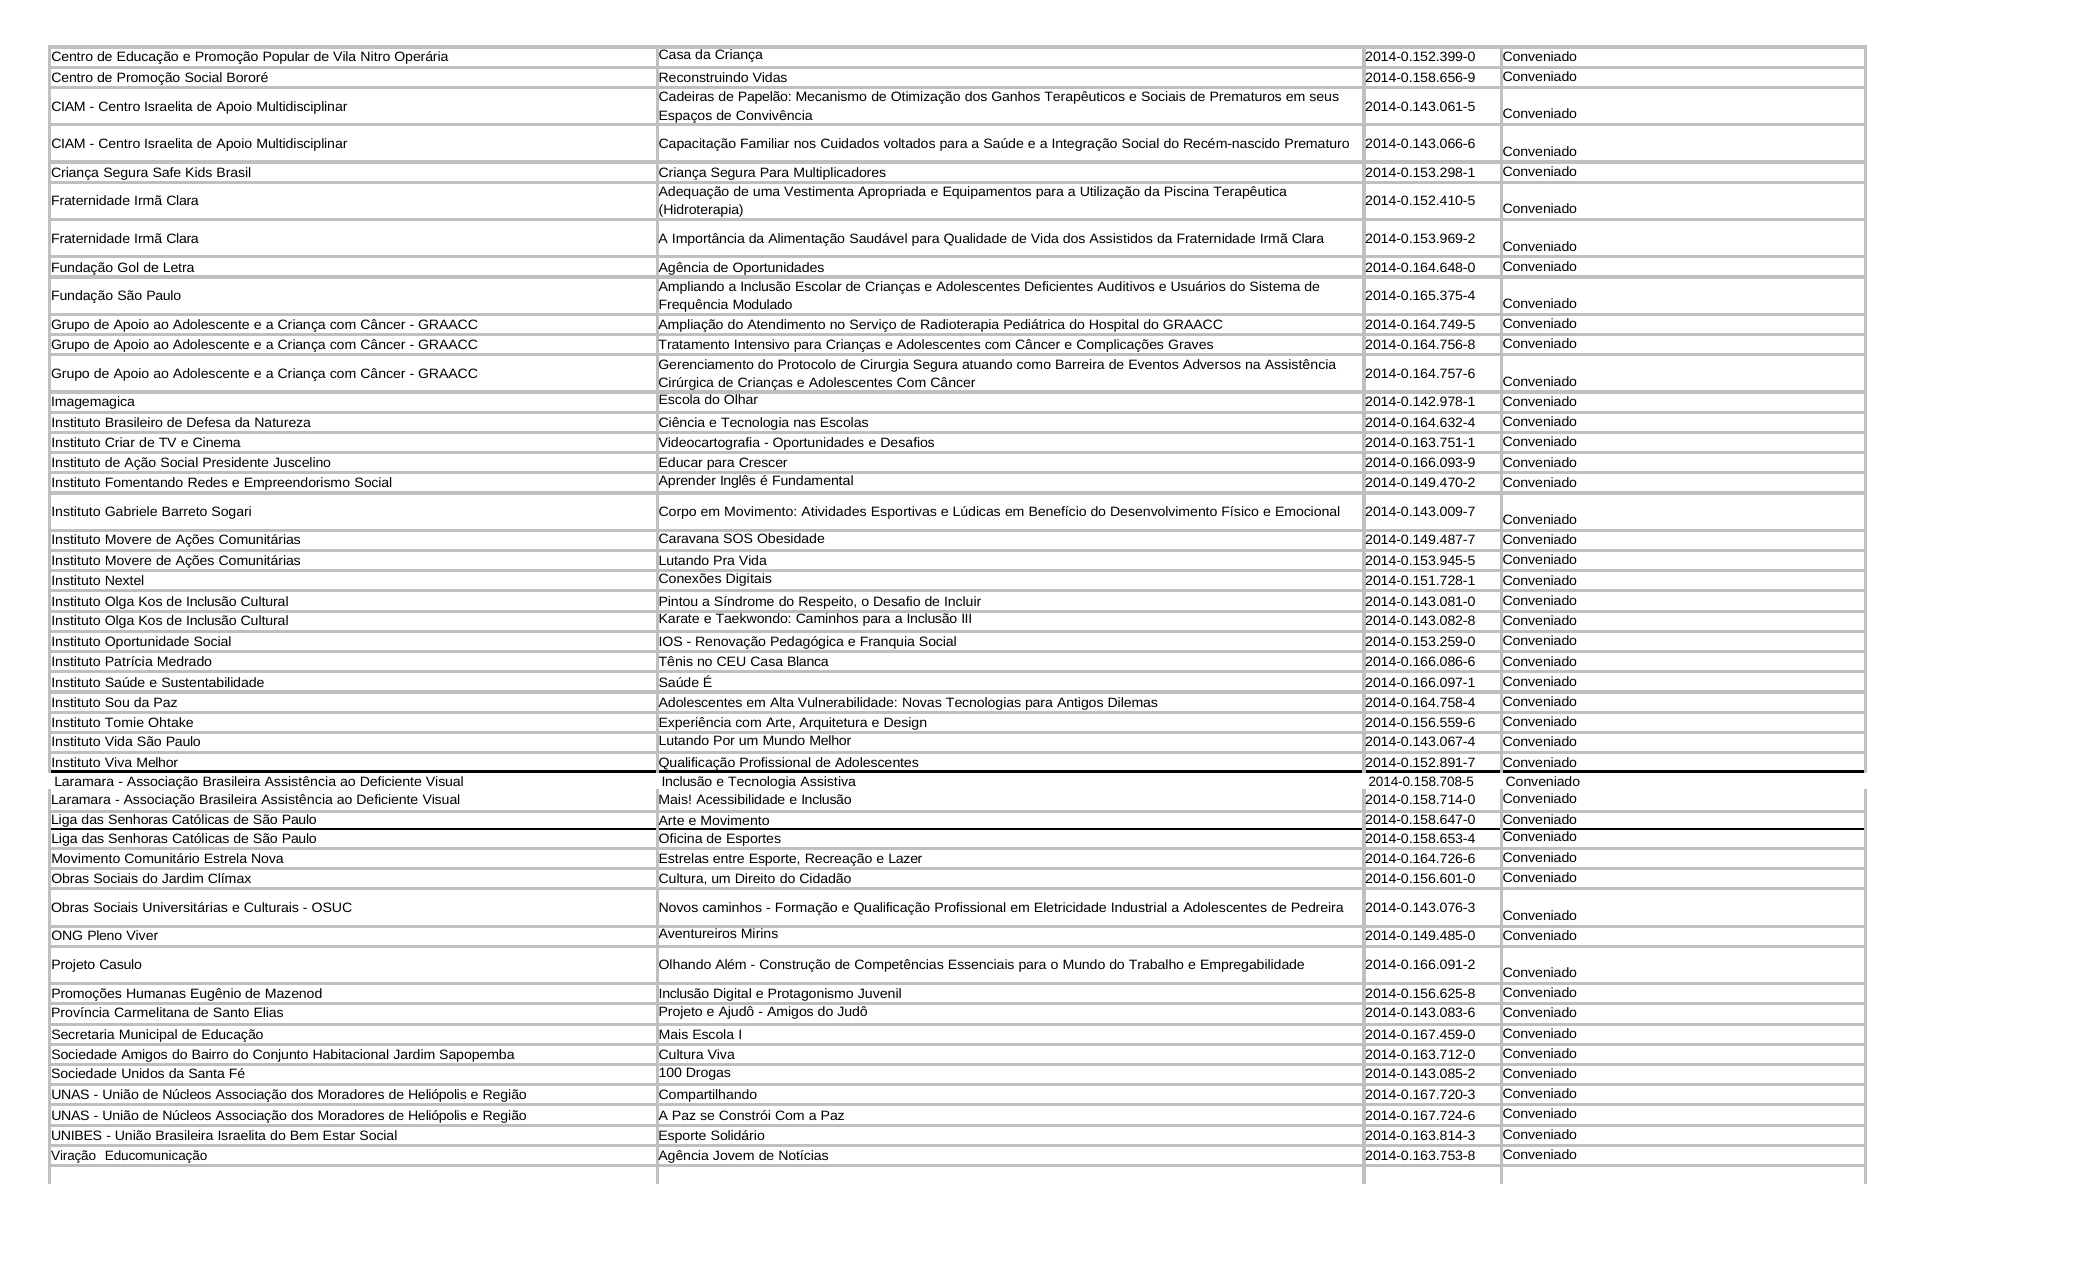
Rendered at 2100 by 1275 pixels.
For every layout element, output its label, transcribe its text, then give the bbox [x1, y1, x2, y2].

table_cell Conveniado [1503, 1147, 1864, 1164]
table_cell Conveniado [1503, 1106, 1864, 1123]
table_cell Mais Escola I [659, 1026, 1362, 1043]
table_cell 2014-0.167.724-6 [1366, 1106, 1500, 1123]
table_cell Adequação de uma Vestimenta Apropriada e Equipamentos para a Utilização da Piscina Terapêutica (Hidroterapia) [659, 184, 1362, 218]
table_cell Liga das Senhoras Católicas de São Paulo [51, 830, 656, 847]
table_cell UNIBES - União Brasileira Israelita do Bem Estar Social [51, 1127, 656, 1144]
table_cell 2014-0.163.712-0 [1366, 1046, 1500, 1063]
table_cell 2014-0.142.978-1 [1366, 394, 1500, 411]
table_cell Instituto Criar de TV e Cinema [51, 434, 656, 451]
table_cell Cultura, um Direito do Cidadão [659, 870, 1362, 887]
table_cell 2014-0.143.066-6 [1366, 126, 1500, 160]
table_cell Obras Sociais Universitárias e Culturais - OSUC [51, 890, 656, 924]
table_cell Cadeiras de Papelão: Mecanismo de Otimização dos Ganhos Terapêuticos e Sociais de Prematuros em seus Espaços de Convivência [659, 89, 1362, 123]
table_cell Novos caminhos - Formação e Qualificação Profissional em Eletricidade Industrial a Adolescentes de Pedreira [659, 890, 1362, 924]
table_cell 2014-0.151.728-1 [1366, 572, 1500, 589]
table_cell Conveniado [1503, 948, 1864, 982]
table_cell Conveniado [1503, 633, 1864, 650]
table_cell Capacitação Familiar nos Cuidados voltados para a Saúde e a Integração Social do Recém-nascido Prematuro [659, 126, 1362, 160]
table_cell Obras Sociais do Jardim Clímax [51, 870, 656, 887]
table_cell Agência de Oportunidades [659, 258, 1362, 275]
table_cell Educar para Crescer [659, 454, 1362, 471]
table_cell Instituto Brasileiro de Defesa da Natureza [51, 414, 656, 431]
table_cell 100 Drogas [659, 1066, 1362, 1083]
table_cell Saúde É [659, 673, 1362, 690]
table_cell Conveniado [1503, 454, 1864, 471]
table_cell Grupo de Apoio ao Adolescente e a Criança com Câncer - GRAACC [51, 316, 656, 333]
table_cell Lutando Por um Mundo Melhor [659, 734, 1362, 751]
table_cell 2014-0.164.726-6 [1366, 850, 1500, 867]
table_cell Grupo de Apoio ao Adolescente e a Criança com Câncer - GRAACC [51, 356, 656, 390]
table_cell Inclusão Digital e Protagonismo Juvenil [659, 985, 1362, 1002]
table_cell [51, 1167, 656, 1183]
table_header Laramara - Associação Brasileira Assistência ao Deficiente Visual [51, 789, 656, 809]
table_cell Conveniado [1503, 532, 1864, 549]
table_cell Conveniado [1503, 673, 1864, 690]
table_cell 2014-0.164.749-5 [1366, 316, 1500, 333]
table_cell 2014-0.143.082-8 [1366, 613, 1500, 630]
table_cell 2014-0.156.601-0 [1366, 870, 1500, 887]
table_cell A Paz se Constrói Com a Paz [659, 1106, 1362, 1123]
table_cell Conveniado [1503, 552, 1864, 569]
table_cell 2014-0.153.259-0 [1366, 633, 1500, 650]
table_cell Província Carmelitana de Santo Elias [51, 1005, 656, 1022]
table_cell Conveniado [1503, 69, 1864, 86]
table_header Conveniado [1503, 789, 1864, 809]
table_cell Instituto Saúde e Sustentabilidade [51, 673, 656, 690]
table_cell Conveniado [1503, 495, 1864, 529]
table_cell Escola do Olhar [659, 394, 1362, 411]
table_cell 2014-0.164.757-6 [1366, 356, 1500, 390]
table_cell Grupo de Apoio ao Adolescente e a Criança com Câncer - GRAACC [51, 336, 656, 353]
table_cell Sociedade Unidos da Santa Fé [51, 1066, 656, 1083]
table_cell Conveniado [1503, 734, 1864, 751]
table_cell 2014-0.153.945-5 [1366, 552, 1500, 569]
table_cell Projeto e Ajudô - Amigos do Judô [659, 1005, 1362, 1022]
table_cell Conveniado [1503, 221, 1864, 255]
table_cell Fundação Gol de Letra [51, 258, 656, 275]
text Laramara - Associação Brasileira Assistência ao Deficiente Visual Inclusão e Tecnologia Assistiva 2014-0.158.708-5 Conveniado [54, 774, 1879, 789]
table_cell Ciência e Tecnologia nas Escolas [659, 414, 1362, 431]
table_cell Conveniado [1503, 1066, 1864, 1083]
table_cell 2014-0.164.632-4 [1366, 414, 1500, 431]
table_cell Projeto Casulo [51, 948, 656, 982]
table_cell Conveniado [1503, 890, 1864, 924]
table_cell 2014-0.153.298-1 [1366, 164, 1500, 181]
table_cell 2014-0.149.485-0 [1366, 928, 1500, 945]
table_cell Corpo em Movimento: Atividades Esportivas e Lúdicas em Benefício do Desenvolvimento Físico e Emocional [659, 495, 1362, 529]
table_cell 2014-0.143.009-7 [1366, 495, 1500, 529]
table_header Conveniado [1503, 49, 1864, 66]
table_cell Criança Segura Para Multiplicadores [659, 164, 1362, 181]
table_cell 2014-0.166.086-6 [1366, 653, 1500, 670]
table_cell Conveniado [1503, 356, 1864, 390]
table_cell Qualificação Profissional de Adolescentes [659, 754, 1362, 770]
table_cell Reconstruindo Vidas [659, 69, 1362, 86]
table_cell Criança Segura Safe Kids Brasil [51, 164, 656, 181]
table_cell Gerenciamento do Protocolo de Cirurgia Segura atuando como Barreira de Eventos Adversos na Assistência Cirúrgica de Crianças e Adolescentes Com Câncer [659, 356, 1362, 390]
table_cell 2014-0.158.656-9 [1366, 69, 1500, 86]
table_cell UNAS - União de Núcleos Associação dos Moradores de Heliópolis e Região [51, 1106, 656, 1123]
table_cell Conveniado [1503, 1005, 1864, 1022]
table_cell Estrelas entre Esporte, Recreação e Lazer [659, 850, 1362, 867]
table_cell CIAM - Centro Israelita de Apoio Multidisciplinar [51, 89, 656, 123]
table_cell 2014-0.167.720-3 [1366, 1086, 1500, 1103]
table_cell Lutando Pra Vida [659, 552, 1362, 569]
table_cell Instituto Oportunidade Social [51, 633, 656, 650]
table_cell 2014-0.164.758-4 [1366, 694, 1500, 711]
table_cell Instituto Movere de Ações Comunitárias [51, 552, 656, 569]
table_cell Caravana SOS Obesidade [659, 532, 1362, 549]
table_cell Conveniado [1503, 850, 1864, 867]
table_cell Instituto Fomentando Redes e Empreendorismo Social [51, 474, 656, 491]
table_cell Videocartografia - Oportunidades e Desafios [659, 434, 1362, 451]
table_cell Fraternidade Irmã Clara [51, 221, 656, 255]
table_cell [1366, 1167, 1500, 1183]
table_cell Conveniado [1503, 1046, 1864, 1063]
table_cell Esporte Solidário [659, 1127, 1362, 1144]
table_cell Instituto Olga Kos de Inclusão Cultural [51, 592, 656, 609]
table_cell Arte e Movimento [659, 813, 1362, 828]
table_cell Conveniado [1503, 394, 1864, 411]
table_cell Fraternidade Irmã Clara [51, 184, 656, 218]
table_cell 2014-0.163.751-1 [1366, 434, 1500, 451]
table_cell Pintou a Síndrome do Respeito, o Desafio de Incluir [659, 592, 1362, 609]
table_cell Aventureiros Mirins [659, 928, 1362, 945]
table_cell 2014-0.163.814-3 [1366, 1127, 1500, 1144]
table_cell Conveniado [1503, 754, 1864, 770]
table_cell Movimento Comunitário Estrela Nova [51, 850, 656, 867]
table_cell 2014-0.153.969-2 [1366, 221, 1500, 255]
table_cell [659, 1167, 1362, 1183]
table_cell 2014-0.167.459-0 [1366, 1026, 1500, 1043]
table_cell 2014-0.164.756-8 [1366, 336, 1500, 353]
table_cell Instituto Patrícia Medrado [51, 653, 656, 670]
table_cell Centro de Promoção Social Bororé [51, 69, 656, 86]
table_cell Conveniado [1503, 184, 1864, 218]
table_cell 2014-0.165.375-4 [1366, 279, 1500, 313]
table_cell Ampliação do Atendimento no Serviço de Radioterapia Pediátrica do Hospital do GRAACC [659, 316, 1362, 333]
table_cell 2014-0.156.559-6 [1366, 714, 1500, 731]
table_cell A Importância da Alimentação Saudável para Qualidade de Vida dos Assistidos da Fraternidade Irmã Clara [659, 221, 1362, 255]
table_cell 2014-0.166.093-9 [1366, 454, 1500, 471]
table_cell Oficina de Esportes [659, 830, 1362, 847]
table_cell 2014-0.143.067-4 [1366, 734, 1500, 751]
table_cell 2014-0.166.091-2 [1366, 948, 1500, 982]
table_cell Instituto Olga Kos de Inclusão Cultural [51, 613, 656, 630]
table_cell [1503, 1167, 1864, 1183]
table_cell Instituto Vida São Paulo [51, 734, 656, 751]
table_cell 2014-0.143.083-6 [1366, 1005, 1500, 1022]
table_cell 2014-0.143.081-0 [1366, 592, 1500, 609]
table_cell Aprender Inglês é Fundamental [659, 474, 1362, 491]
table_cell Fundação São Paulo [51, 279, 656, 313]
table_cell Promoções Humanas Eugênio de Mazenod [51, 985, 656, 1002]
table_cell Ampliando a Inclusão Escolar de Crianças e Adolescentes Deficientes Auditivos e Usuários do Sistema de Frequência Modulado [659, 279, 1362, 313]
table_cell UNAS - União de Núcleos Associação dos Moradores de Heliópolis e Região [51, 1086, 656, 1103]
table_header Casa da Criança [659, 49, 1362, 66]
table_cell Liga das Senhoras Católicas de São Paulo [51, 813, 656, 828]
table_header 2014-0.152.399-0 [1366, 49, 1500, 66]
table_cell Instituto Gabriele Barreto Sogari [51, 495, 656, 529]
table_cell Experiência com Arte, Arquitetura e Design [659, 714, 1362, 731]
table_cell Conveniado [1503, 414, 1864, 431]
table_cell Instituto Movere de Ações Comunitárias [51, 532, 656, 549]
table_cell ONG Pleno Viver [51, 928, 656, 945]
table_cell Instituto Viva Melhor [51, 754, 656, 770]
table_cell Conexões Digitais [659, 572, 1362, 589]
table_cell Conveniado [1503, 813, 1864, 828]
table_cell 2014-0.166.097-1 [1366, 673, 1500, 690]
table_cell Conveniado [1503, 1127, 1864, 1144]
table_cell 2014-0.143.061-5 [1366, 89, 1500, 123]
table_cell Viração Educomunicação [51, 1147, 656, 1164]
table_header 2014-0.158.714-0 [1366, 789, 1500, 809]
table_header Mais! Acessibilidade e Inclusão [659, 789, 1362, 809]
table_cell 2014-0.149.487-7 [1366, 532, 1500, 549]
table_cell Conveniado [1503, 592, 1864, 609]
table_cell Conveniado [1503, 258, 1864, 275]
table_cell 2014-0.143.085-2 [1366, 1066, 1500, 1083]
table_cell Imagemagica [51, 394, 656, 411]
table_cell Conveniado [1503, 279, 1864, 313]
table_cell 2014-0.158.647-0 [1366, 813, 1500, 828]
table_cell Conveniado [1503, 1026, 1864, 1043]
table_cell Conveniado [1503, 985, 1864, 1002]
table_cell Conveniado [1503, 1086, 1864, 1103]
table_cell Conveniado [1503, 870, 1864, 887]
table_cell 2014-0.149.470-2 [1366, 474, 1500, 491]
table_cell Karate e Taekwondo: Caminhos para a Inclusão III [659, 613, 1362, 630]
table_cell 2014-0.158.653-4 [1366, 830, 1500, 847]
table_cell Conveniado [1503, 126, 1864, 160]
table_cell Conveniado [1503, 653, 1864, 670]
table_cell Conveniado [1503, 613, 1864, 630]
table_cell Conveniado [1503, 164, 1864, 181]
table_cell 2014-0.163.753-8 [1366, 1147, 1500, 1164]
table_cell 2014-0.152.410-5 [1366, 184, 1500, 218]
table_cell 2014-0.156.625-8 [1366, 985, 1500, 1002]
table_cell Conveniado [1503, 714, 1864, 731]
table_cell Conveniado [1503, 89, 1864, 123]
table_header Centro de Educação e Promoção Popular de Vila Nitro Operária [51, 49, 656, 66]
table_cell Sociedade Amigos do Bairro do Conjunto Habitacional Jardim Sapopemba [51, 1046, 656, 1063]
table_cell Conveniado [1503, 830, 1864, 847]
table_cell Secretaria Municipal de Educação [51, 1026, 656, 1043]
table_cell Conveniado [1503, 474, 1864, 491]
table_cell Agência Jovem de Notícias [659, 1147, 1362, 1164]
table_cell Cultura Viva [659, 1046, 1362, 1063]
table_cell 2014-0.164.648-0 [1366, 258, 1500, 275]
table_cell Conveniado [1503, 694, 1864, 711]
table_cell Instituto de Ação Social Presidente Juscelino [51, 454, 656, 471]
table_cell Instituto Sou da Paz [51, 694, 656, 711]
table_cell Adolescentes em Alta Vulnerabilidade: Novas Tecnologias para Antigos Dilemas [659, 694, 1362, 711]
table_cell CIAM - Centro Israelita de Apoio Multidisciplinar [51, 126, 656, 160]
table_cell Conveniado [1503, 572, 1864, 589]
table_cell 2014-0.143.076-3 [1366, 890, 1500, 924]
table_cell Conveniado [1503, 434, 1864, 451]
table_cell Conveniado [1503, 928, 1864, 945]
table_cell IOS - Renovação Pedagógica e Franquia Social [659, 633, 1362, 650]
table_cell Tratamento Intensivo para Crianças e Adolescentes com Câncer e Complicações Graves [659, 336, 1362, 353]
table_cell Compartilhando [659, 1086, 1362, 1103]
table_cell 2014-0.152.891-7 [1366, 754, 1500, 770]
table_cell Instituto Tomie Ohtake [51, 714, 656, 731]
table_cell Conveniado [1503, 336, 1864, 353]
table_cell Olhando Além - Construção de Competências Essenciais para o Mundo do Trabalho e Empregabilidade [659, 948, 1362, 982]
table_cell Instituto Nextel [51, 572, 656, 589]
table_cell Conveniado [1503, 316, 1864, 333]
table_cell Tênis no CEU Casa Blanca [659, 653, 1362, 670]
